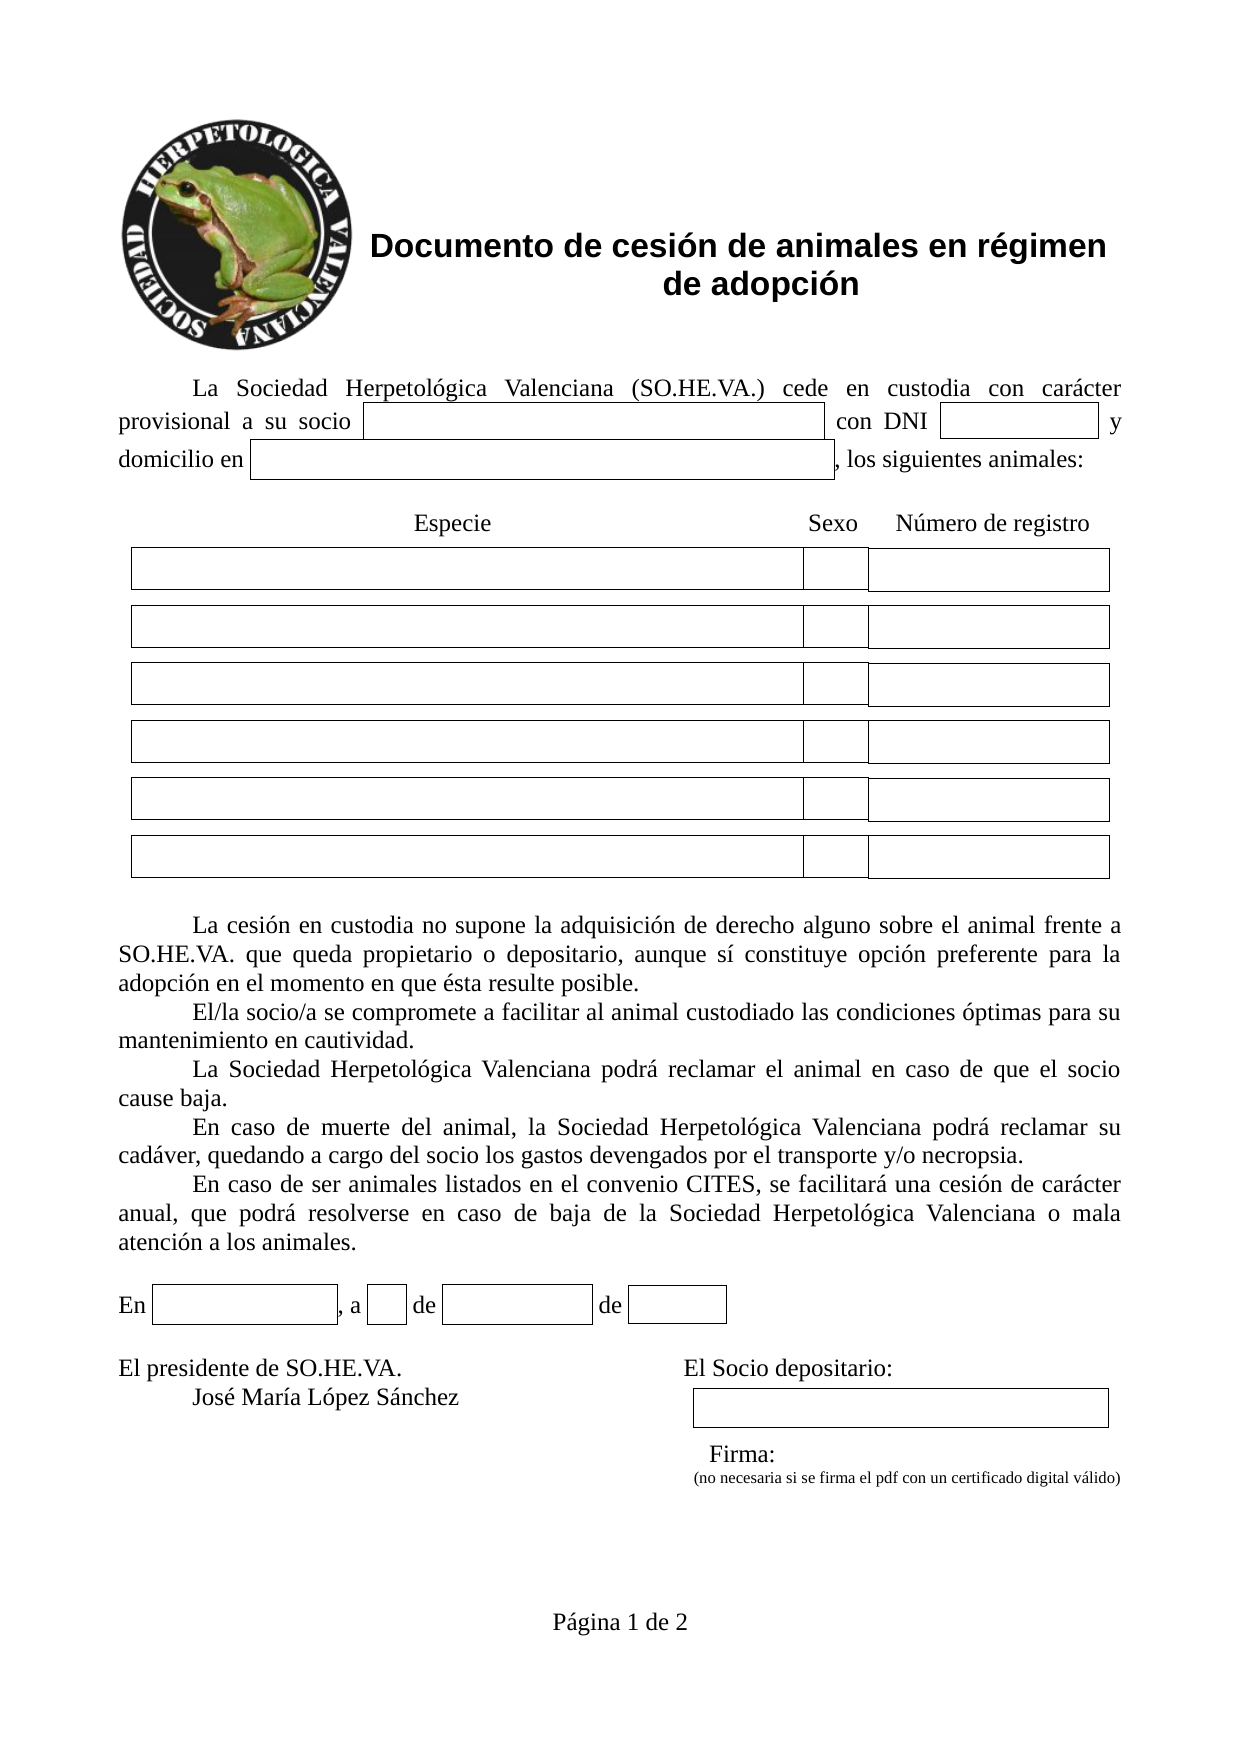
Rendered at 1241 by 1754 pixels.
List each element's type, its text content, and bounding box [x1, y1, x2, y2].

subtitle Documento de cesión de animales en régimen de adopción [355, 226, 1122, 303]
text de [593, 1284, 1122, 1324]
text En caso de ser animales listados en el convenio CITES, se facilitará una cesión de carácter anual, que podrá resolverse en caso de baja de la Sociedad Herpetológica Valenciana o mala atención a los animales. [118, 1169, 1122, 1255]
text En [118, 1284, 152, 1324]
text (no necesaria si se firma el pdf con un certificado digital válido) [118, 1468, 1122, 1487]
text En caso de muerte del animal, la Sociedad Herpetológica Valenciana podrá reclamar su cadáver, quedando a cargo del socio los gastos devengados por el transporte y/o necropsia. [118, 1112, 1122, 1169]
text de [407, 1284, 442, 1324]
text Firma: [118, 1439, 1122, 1468]
text El/la socio/a se compromete a facilitar al animal custodiado las condiciones óptimas para su mantenimiento en cautividad. [118, 997, 1122, 1054]
text José María López Sánchez [118, 1382, 1122, 1410]
text La Sociedad Herpetológica Valenciana (SO.HE.VA.) cede en custodia con carácter provisional a su socio con DNI y domicilio en , los siguientes animales: [118, 373, 1122, 479]
picture [119, 118, 355, 353]
text Especie Sexo Número de registro [118, 508, 1122, 537]
text La Sociedad Herpetológica Valenciana podrá reclamar el animal en caso de que el socio cause baja. [118, 1054, 1122, 1112]
text La cesión en custodia no supone la adquisición de derecho alguno sobre el animal frente a SO.HE.VA. que queda propietario o depositario, aunque sí constituye opción preferente para la adopción en el momento en que ésta resulte posible. [118, 910, 1122, 997]
text El presidente de SO.HE.VA. El Socio depositario: [118, 1353, 1122, 1382]
text , a [338, 1284, 367, 1324]
